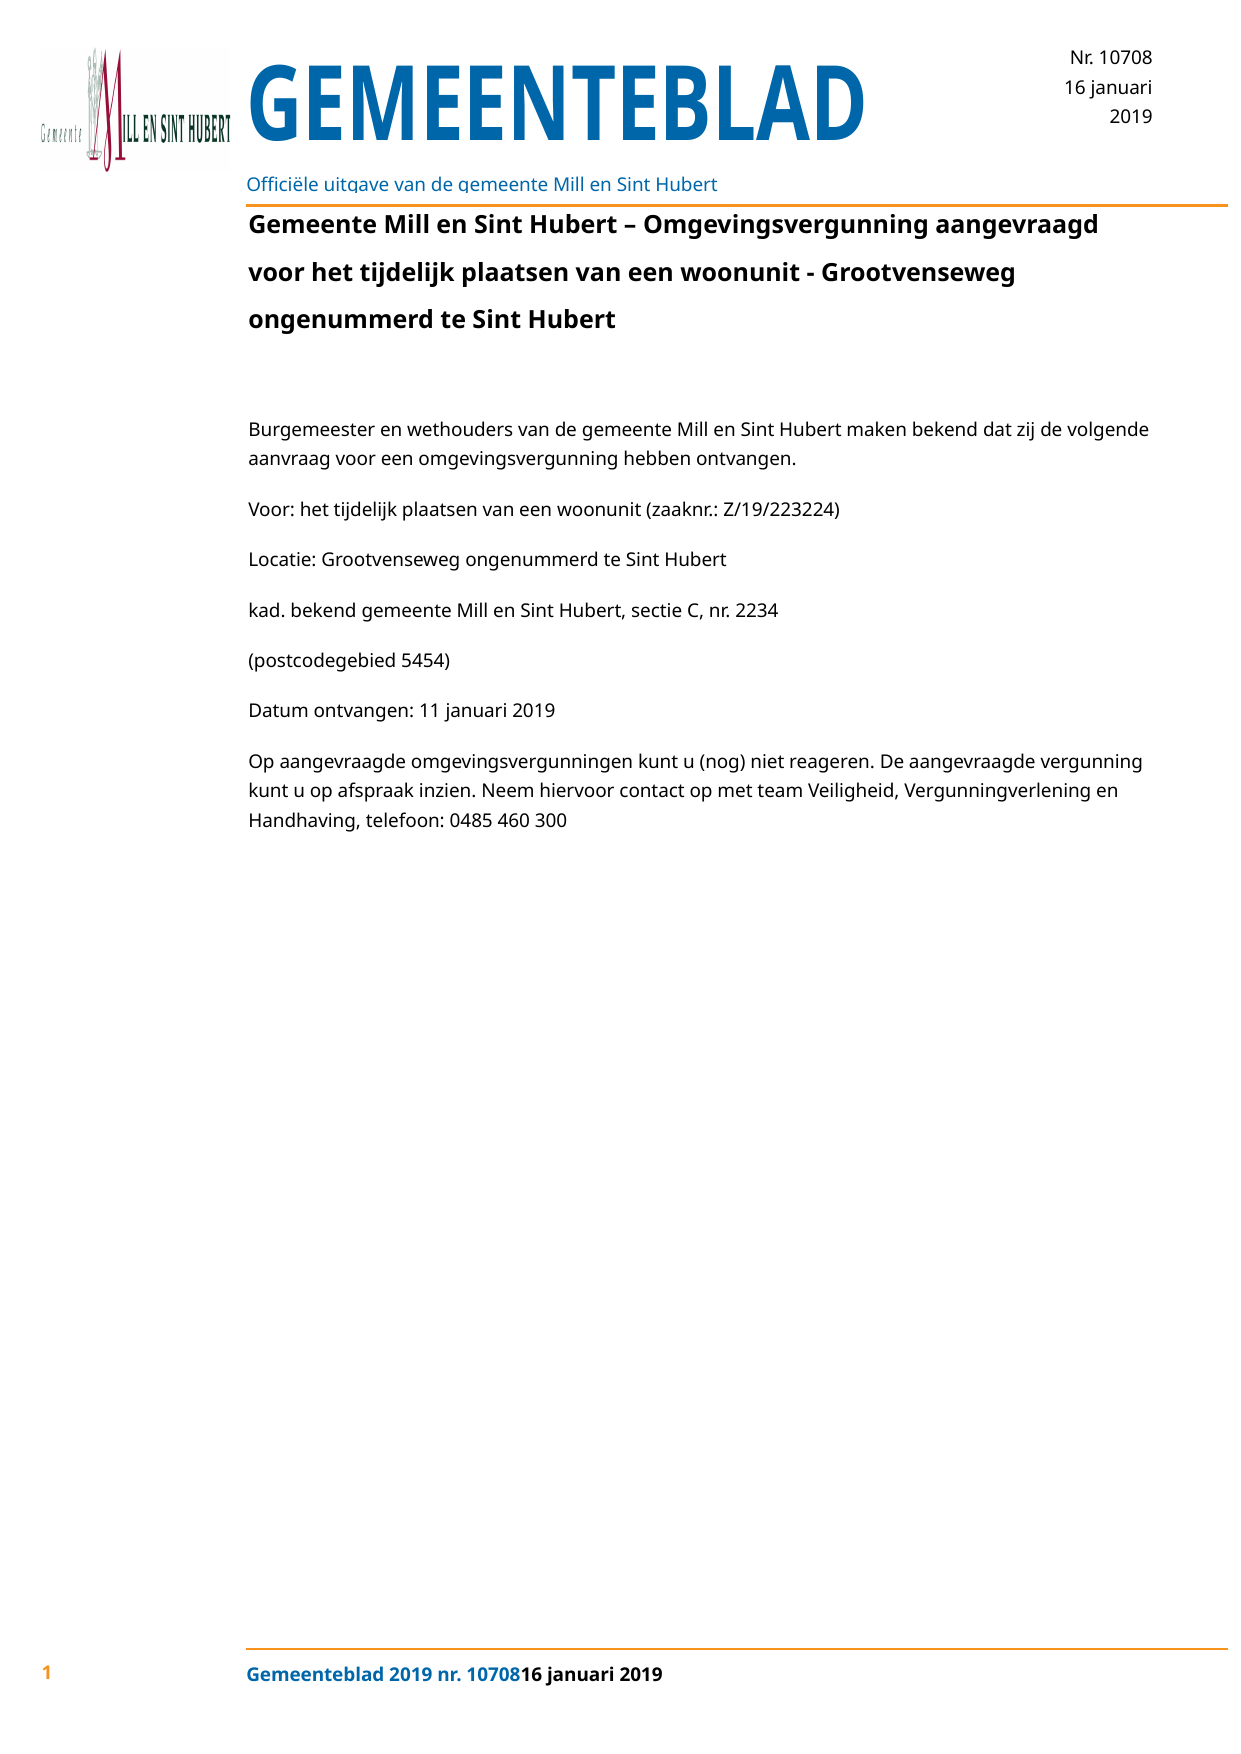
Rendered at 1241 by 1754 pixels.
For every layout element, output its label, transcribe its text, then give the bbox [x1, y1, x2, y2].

text kad. bekend gemeente Mill en Sint Hubert, sectie C, nr. 2234 [248, 597, 1152, 622]
text (postcodegebied 5454) [248, 647, 1152, 673]
text Burgemeester en wethouders van de gemeente Mill en Sint Hubert maken bekend dat zij de volgende aanvraag voor een omgevingsvergunning hebben ontvangen. [248, 416, 1152, 471]
picture [41, 47, 231, 172]
text Op aangevraagde omgevingsvergunningen kunt u (nog) niet reageren. De aangevraagde vergunning kunt u op afspraak inzien. Neem hiervoor contact op met team Veiligheid, Vergunningverlening en Handhaving, telefoon: 0485 460 300 [248, 748, 1152, 833]
text Locatie: Grootvenseweg ongenummerd te Sint Hubert [248, 546, 1152, 572]
text Voor: het tijdelijk plaatsen van een woonunit (zaaknr.: Z/19/223224) [248, 496, 1152, 522]
text Gemeente Mill en Sint Hubert – Omgevingsvergunning aangevraagd voor het tijdelijk plaatsen van een woonunit - Grootvenseweg ongenummerd te Sint Hubert [248, 207, 1152, 336]
text Datum ontvangen: 11 januari 2019 [248, 698, 1152, 723]
